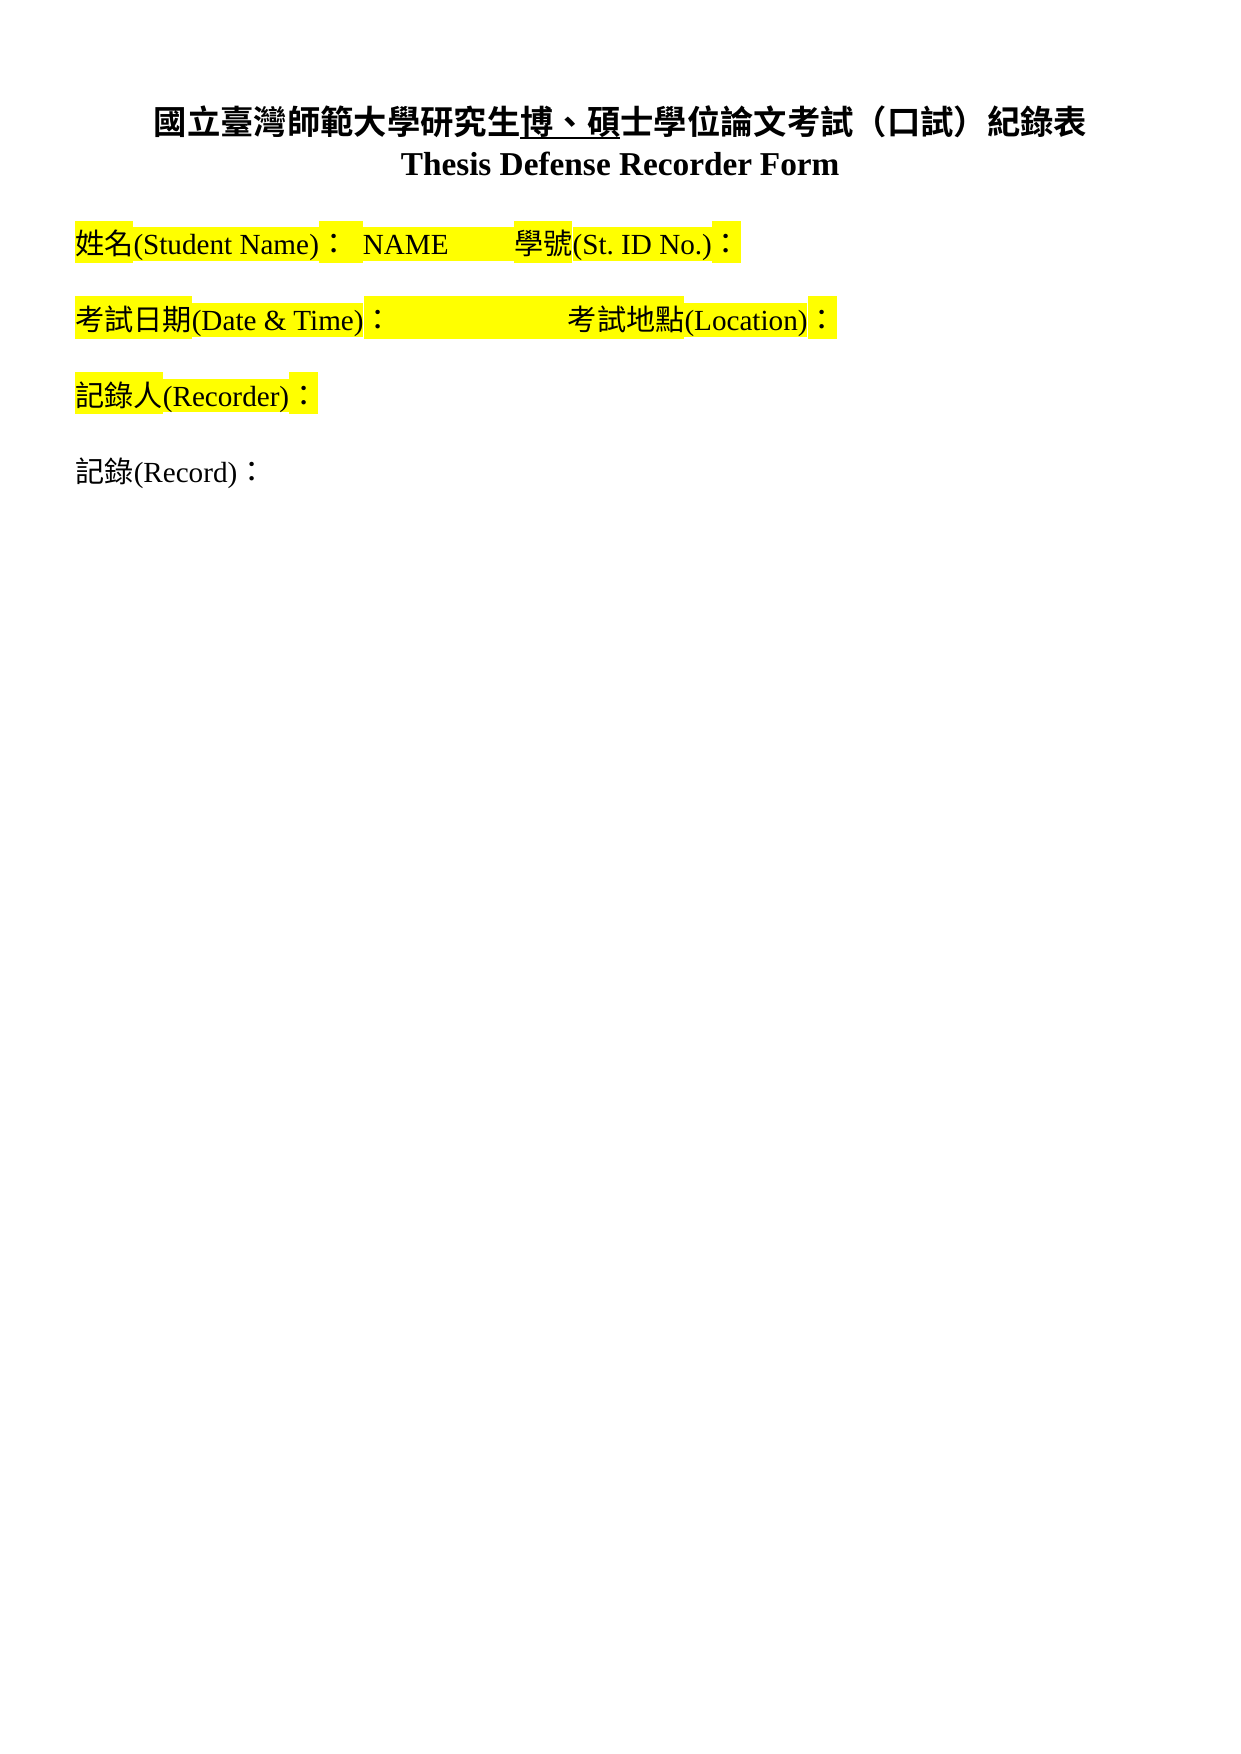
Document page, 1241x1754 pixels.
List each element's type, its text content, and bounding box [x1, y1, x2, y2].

text 姓名(Student Name)： NAME 學號(St. ID No.)： [75, 221, 1165, 263]
text 記錄(Record)： [75, 448, 1165, 490]
text 國立臺灣師範大學研究生博、碩士學位論文考試（口試）紀錄表 [75, 96, 1165, 144]
text 考試日期(Date & Time)： 考試地點(Location)： [75, 296, 1165, 339]
text Thesis Defense Recorder Form [75, 144, 1165, 221]
text 記錄人(Recorder)： [75, 372, 1165, 414]
